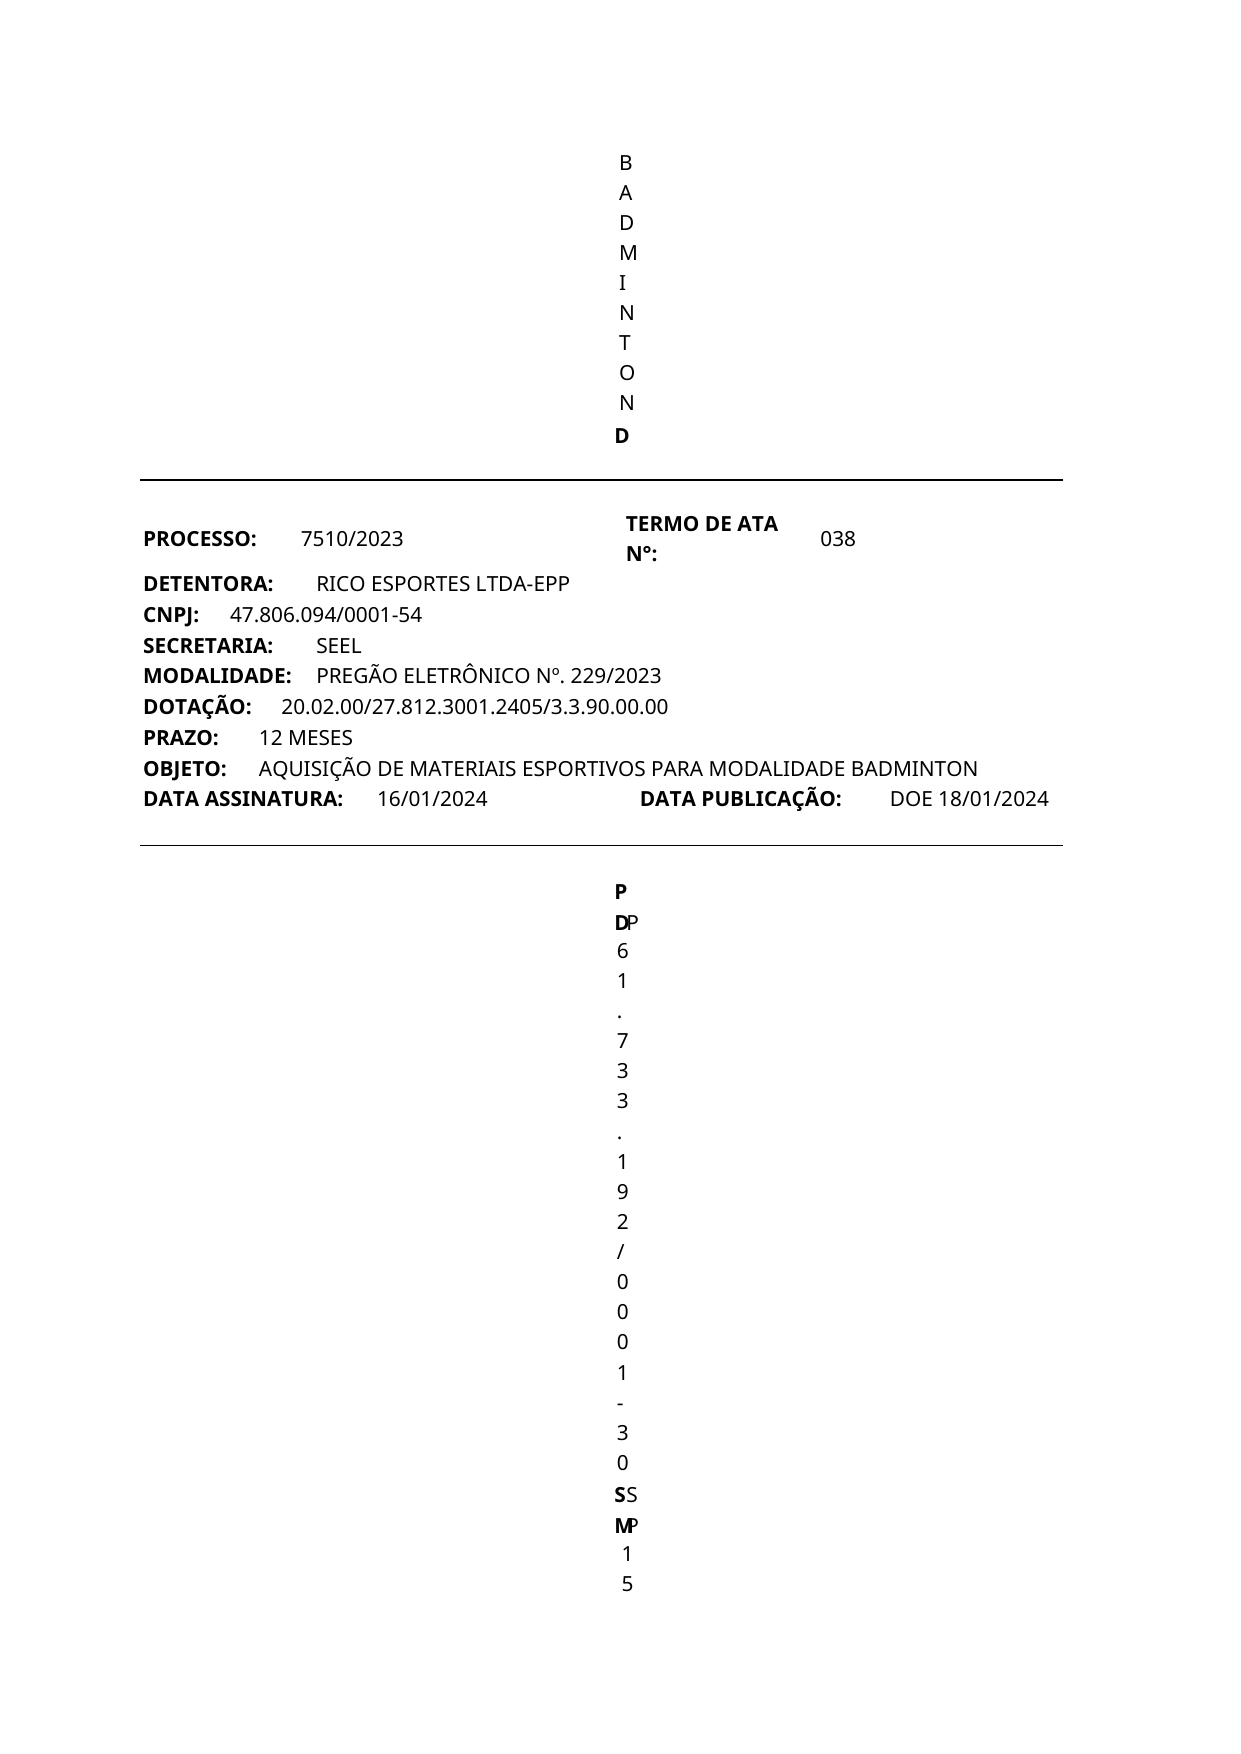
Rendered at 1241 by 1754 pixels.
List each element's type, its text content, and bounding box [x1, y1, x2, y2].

table_cell RICO ESPORTES LTDA-EPP [309, 569, 1104, 599]
table_cell DOTAÇÃO: [607, 1539, 614, 1598]
table_cell MODALIDADE: [136, 661, 309, 692]
table_header 7510/2023 [293, 509, 618, 569]
table_cell SECRETARIA: [136, 630, 309, 661]
table_cell seel [309, 630, 1104, 661]
table_cell PRAZO: [136, 723, 251, 753]
table_header PROCESSO: [136, 509, 293, 569]
table_cell OBJETO: [607, 148, 612, 418]
table_cell AQUISIÇÃO DE MATERIAIS ESPORTIVOS PARA MODALIDADE BADMINTON [612, 148, 633, 418]
table_cell DETENTORA: [607, 905, 619, 936]
table_cell MODALIDADE: [607, 1509, 619, 1539]
table_cell sesurb [619, 1478, 633, 1508]
table_header PROCESSO: [607, 875, 616, 905]
table_cell 12 MESES [251, 723, 1104, 753]
table_cell 47.806.094/0001-54 [223, 600, 1104, 630]
table_cell 16/01/2024 [370, 784, 632, 815]
table_cell CNPJ: [136, 600, 222, 630]
table_cell PREGÃO ELETRÔNICO Nº. 229/2023 [309, 661, 1104, 692]
table_cell AQUISIÇÃO DE MATERIAIS ESPORTIVOS PARA MODALIDADE BADMINTON [251, 753, 1104, 784]
table_header 038 [813, 509, 1104, 569]
table_cell OBJETO: [136, 753, 251, 784]
table_cell 20.02.00/27.812.3001.2405/3.3.90.00.00 [274, 692, 1104, 722]
table_cell SECRETARIA: [607, 1478, 619, 1508]
table_header TERMO DE ATA N°: [618, 509, 813, 569]
table_cell DOTAÇÃO: [136, 692, 274, 722]
table_cell 15 [614, 1539, 633, 1598]
table_cell DATA ASSINATURA: [607, 418, 621, 449]
table_cell DATA PUBLICAÇÃO: [632, 784, 882, 815]
table_cell DETENTORA: [136, 569, 309, 599]
table_header 039 [629, 875, 633, 905]
table_cell doe 18/01/2024 [882, 784, 1104, 815]
table_cell DATA ASSINATURA: [136, 784, 369, 815]
table_cell 61.733.192/0001-30 [609, 936, 633, 1478]
